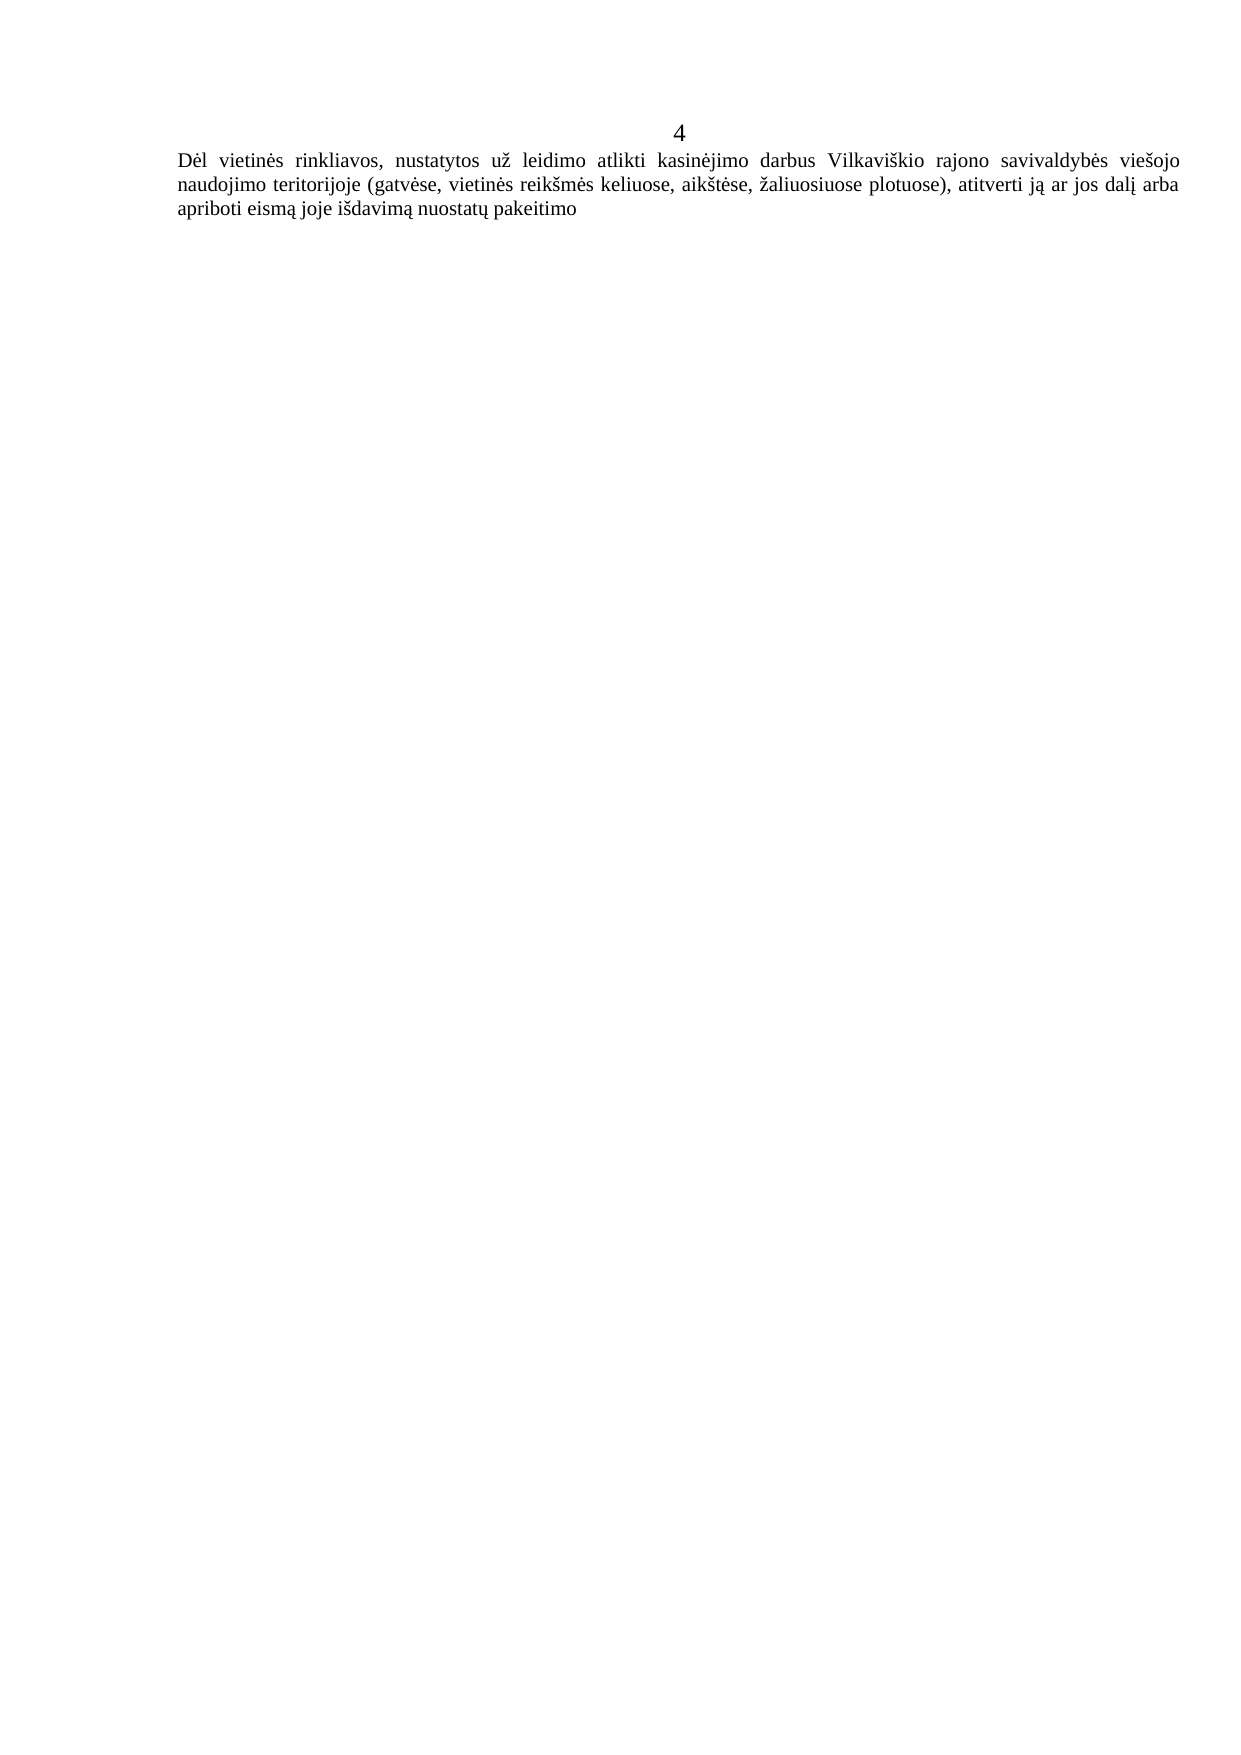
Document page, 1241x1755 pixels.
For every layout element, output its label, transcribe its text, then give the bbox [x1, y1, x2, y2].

text Dėl vietinės rinkliavos, nustatytos už leidimo atlikti kasinėjimo darbus Vilkaviškio rajono savivaldybės viešojo naudojimo teritorijoje (gatvėse, vietinės reikšmės keliuose, aikštėse, žaliuosiuose plotuose), atitverti ją ar jos dalį arba apriboti eismą joje išdavimą nuostatų pakeitimo [177, 148, 1181, 220]
